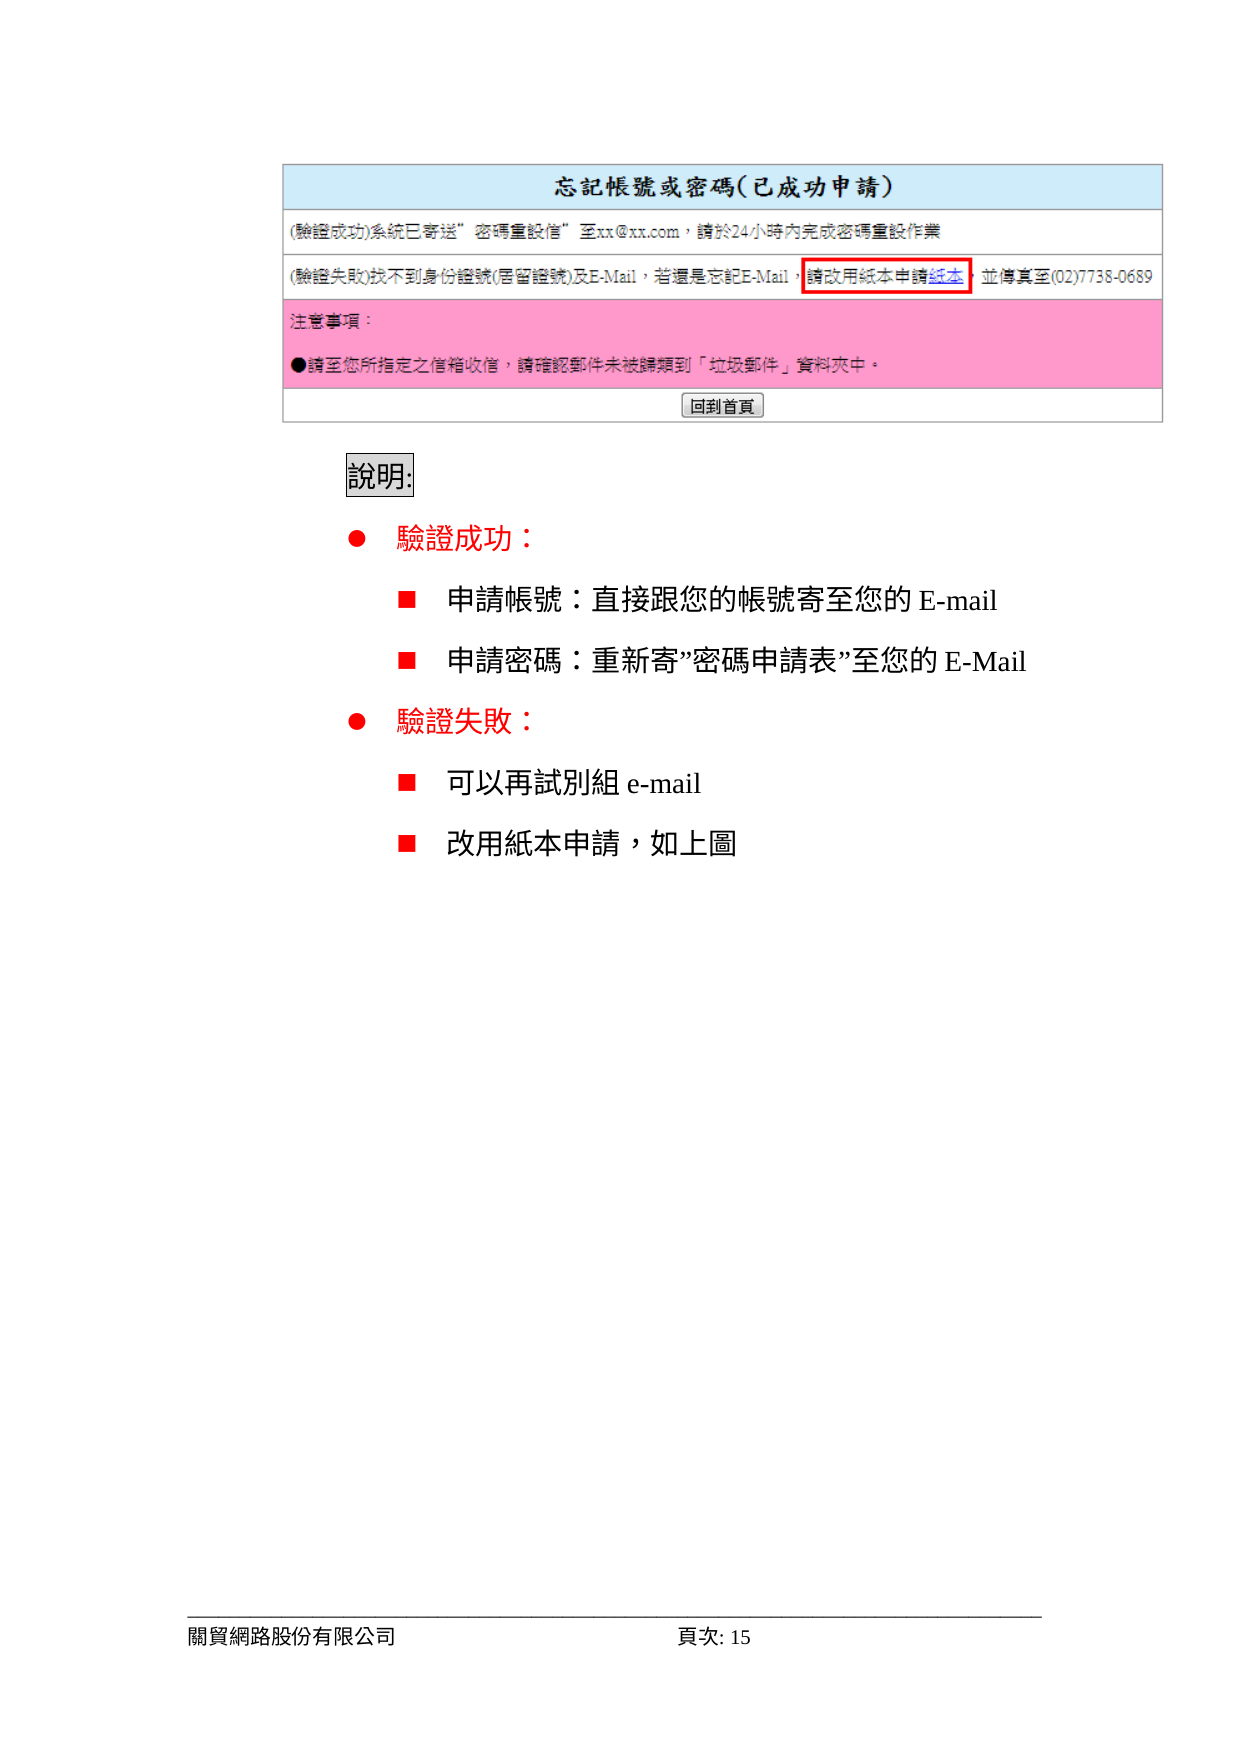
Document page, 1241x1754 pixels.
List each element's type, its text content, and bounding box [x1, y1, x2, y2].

picture [271, 155, 1172, 434]
list 可以再試別組e-mail [396, 760, 1028, 802]
text 說明: [287, 452, 413, 497]
list 申請帳號：直接跟您的帳號寄至您的E-mail [396, 577, 1028, 619]
list 驗證失敗： [346, 699, 1028, 741]
list 申請密碼：重新寄”密碼申請表”至您的E-Mail [396, 638, 1028, 680]
list 改用紙本申請，如上圖 [396, 821, 1028, 863]
list 驗證成功： [346, 516, 1028, 558]
text [414, 452, 1028, 497]
